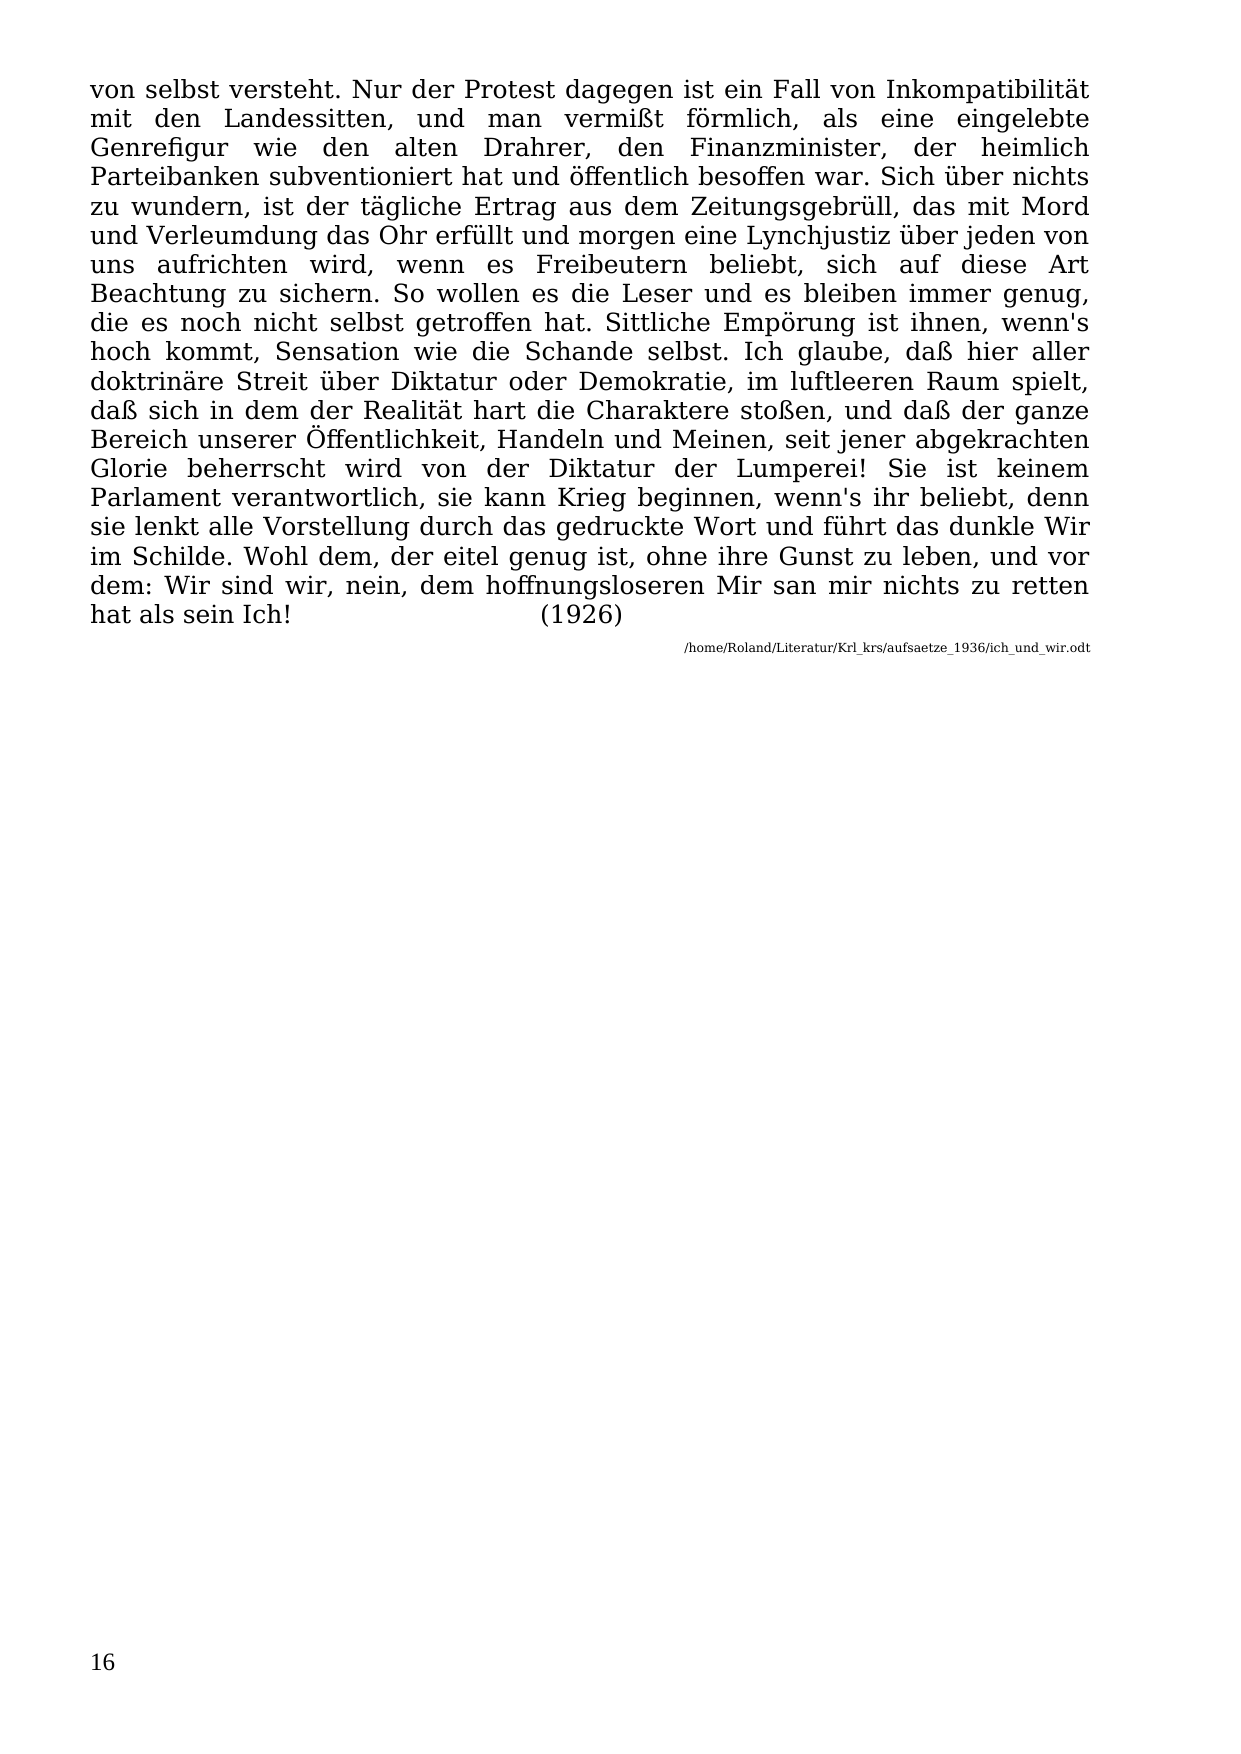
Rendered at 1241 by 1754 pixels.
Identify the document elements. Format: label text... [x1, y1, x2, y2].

text von selbst versteht. Nur der Protest dagegen ist ein Fall von Inkompatibilität mit den Landes­sitten, und man vermißt förmlich, als eine eingelebte Genrefigur wie den alten Drahrer, den Finanzminister, der heimlich Parteibanken subventioniert hat und öffentlich besoffen war. Sich über nichts zu wundern, ist der tägliche Ertrag aus dem Zeitungsgebrüll, das mit Mord und Verleumdung das Ohr erfüllt und morgen eine Lynchjustiz über jeden von uns aufrichten wird, wenn es Freibeutern beliebt, sich auf diese Art Beachtung zu sichern. So wollen es die Leser und es bleiben immer genug, die es noch nicht selbst getroffen hat. Sittliche Empörung ist ihnen, wenn's hoch kommt, Sensation wie die Schande selbst. Ich glaube, daß hier aller doktrinäre Streit über Diktatur oder Demokratie, im luftleeren Raum spielt, daß sich in dem der Realität hart die Charaktere stoßen, und daß der ganze Bereich unserer Öffentlichkeit, Handeln und Meinen, seit jener abgekrachten Glorie beherrscht wird von der Diktatur der Lumperei! Sie ist keinem Parlament verantwortlich, sie kann Krieg beginnen, wenn's ihr beliebt, denn sie lenkt alle Vorstellung durch das gedruckte Wort und führt das dunkle Wir im Schilde. Wohl dem, der eitel genug ist, ohne ihre Gunst zu leben, und vor dem: Wir sind wir, nein, dem hoffnungsloseren Mir san mir nichts zu retten hat als sein Ich! (1926) [90, 75, 1091, 629]
text /home/Roland/Literatur/Krl_krs/aufsaetze_1936/ich_und_wir.odt [90, 629, 1091, 655]
